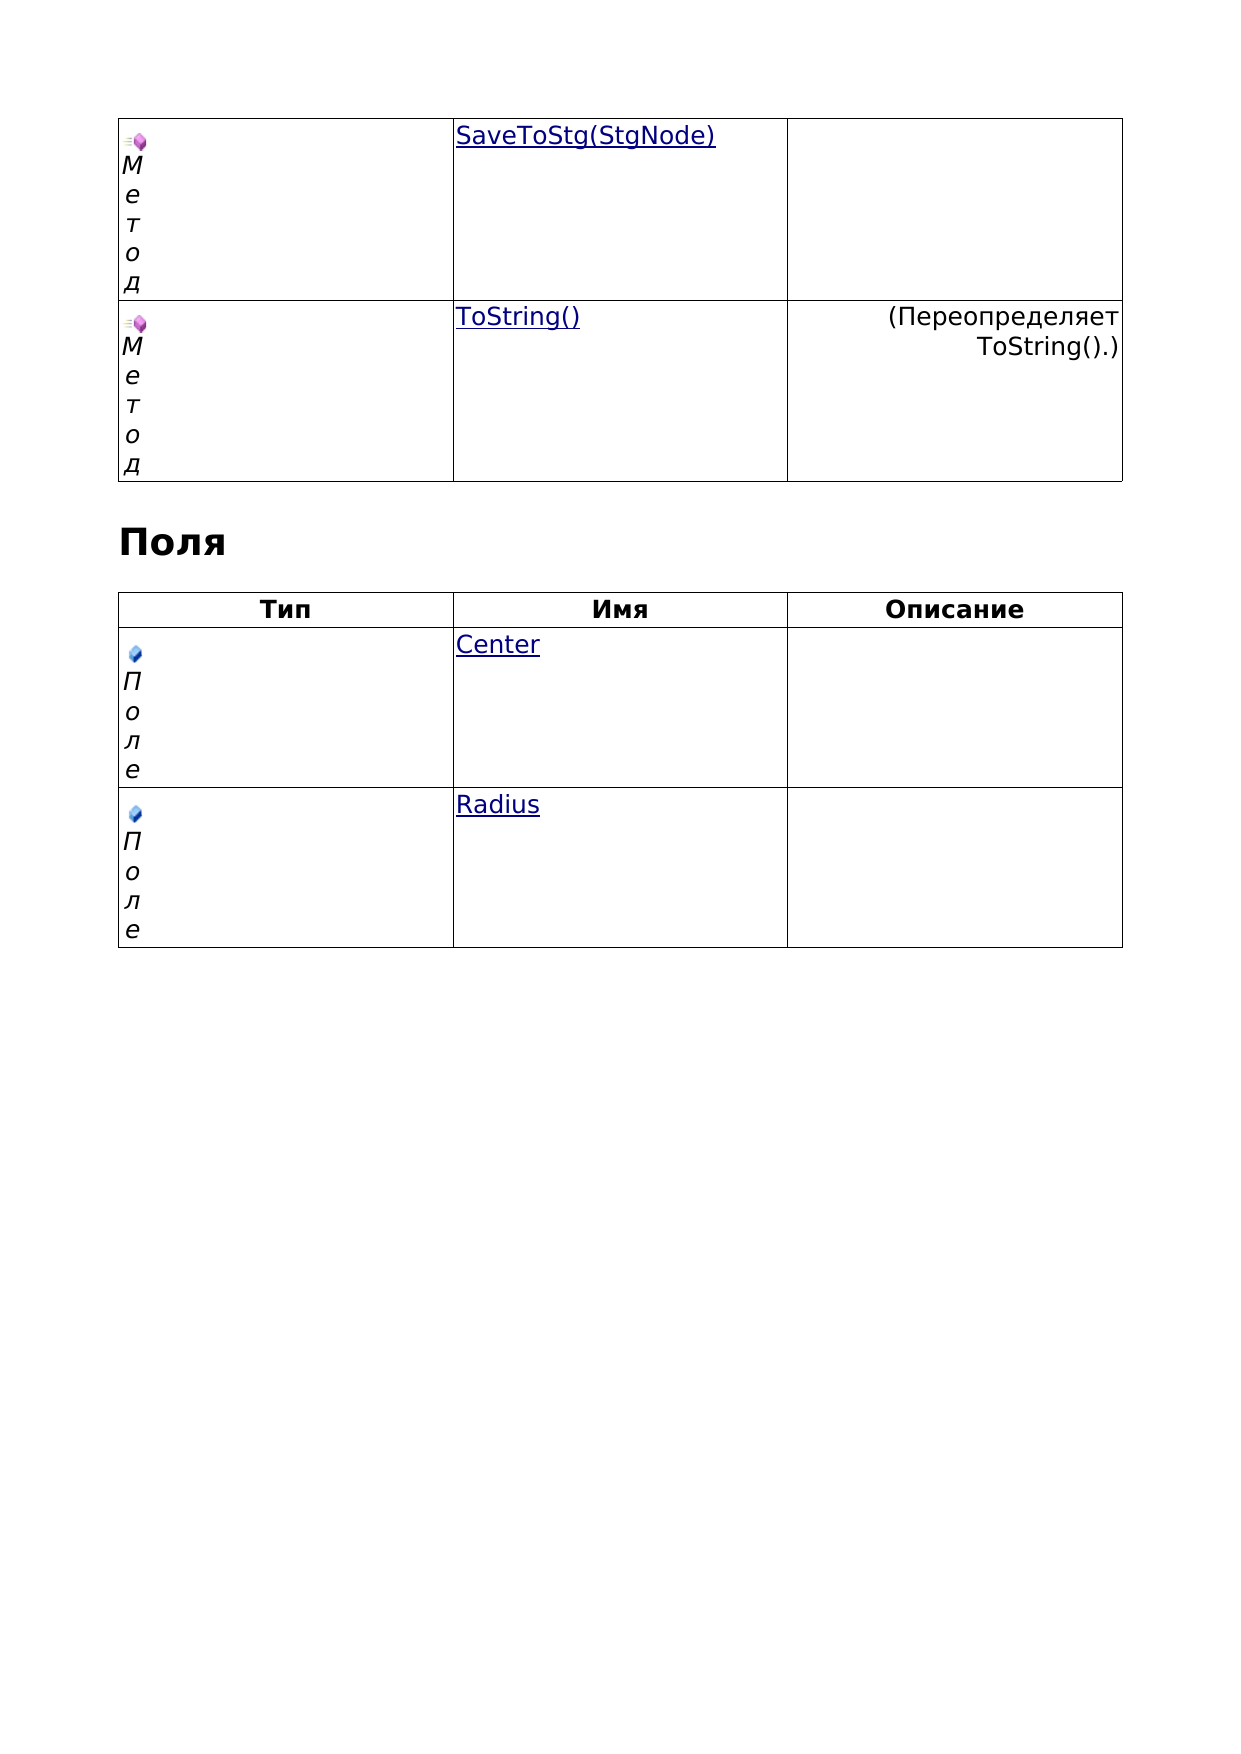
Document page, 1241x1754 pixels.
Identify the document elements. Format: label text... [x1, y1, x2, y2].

table_header Тип [119, 593, 453, 627]
table_cell [119, 788, 453, 947]
subtitle Поля [118, 521, 1122, 564]
table_cell [119, 301, 453, 481]
picture [121, 802, 147, 828]
table_cell [788, 628, 1122, 787]
table_cell [119, 119, 453, 299]
picture [121, 315, 147, 333]
table_cell Center [454, 628, 787, 787]
table_cell [788, 788, 1122, 947]
table_cell ToString() [454, 301, 787, 481]
table_cell SaveToStg(StgNode) [454, 119, 787, 299]
table_header Имя [454, 593, 787, 627]
table_cell (Переопределяет ToString().) [788, 301, 1122, 481]
picture [121, 642, 147, 668]
table_cell [788, 119, 1122, 299]
table_cell Radius [454, 788, 787, 947]
table_cell [119, 628, 453, 787]
picture [121, 133, 147, 151]
table_header Описание [788, 593, 1122, 627]
